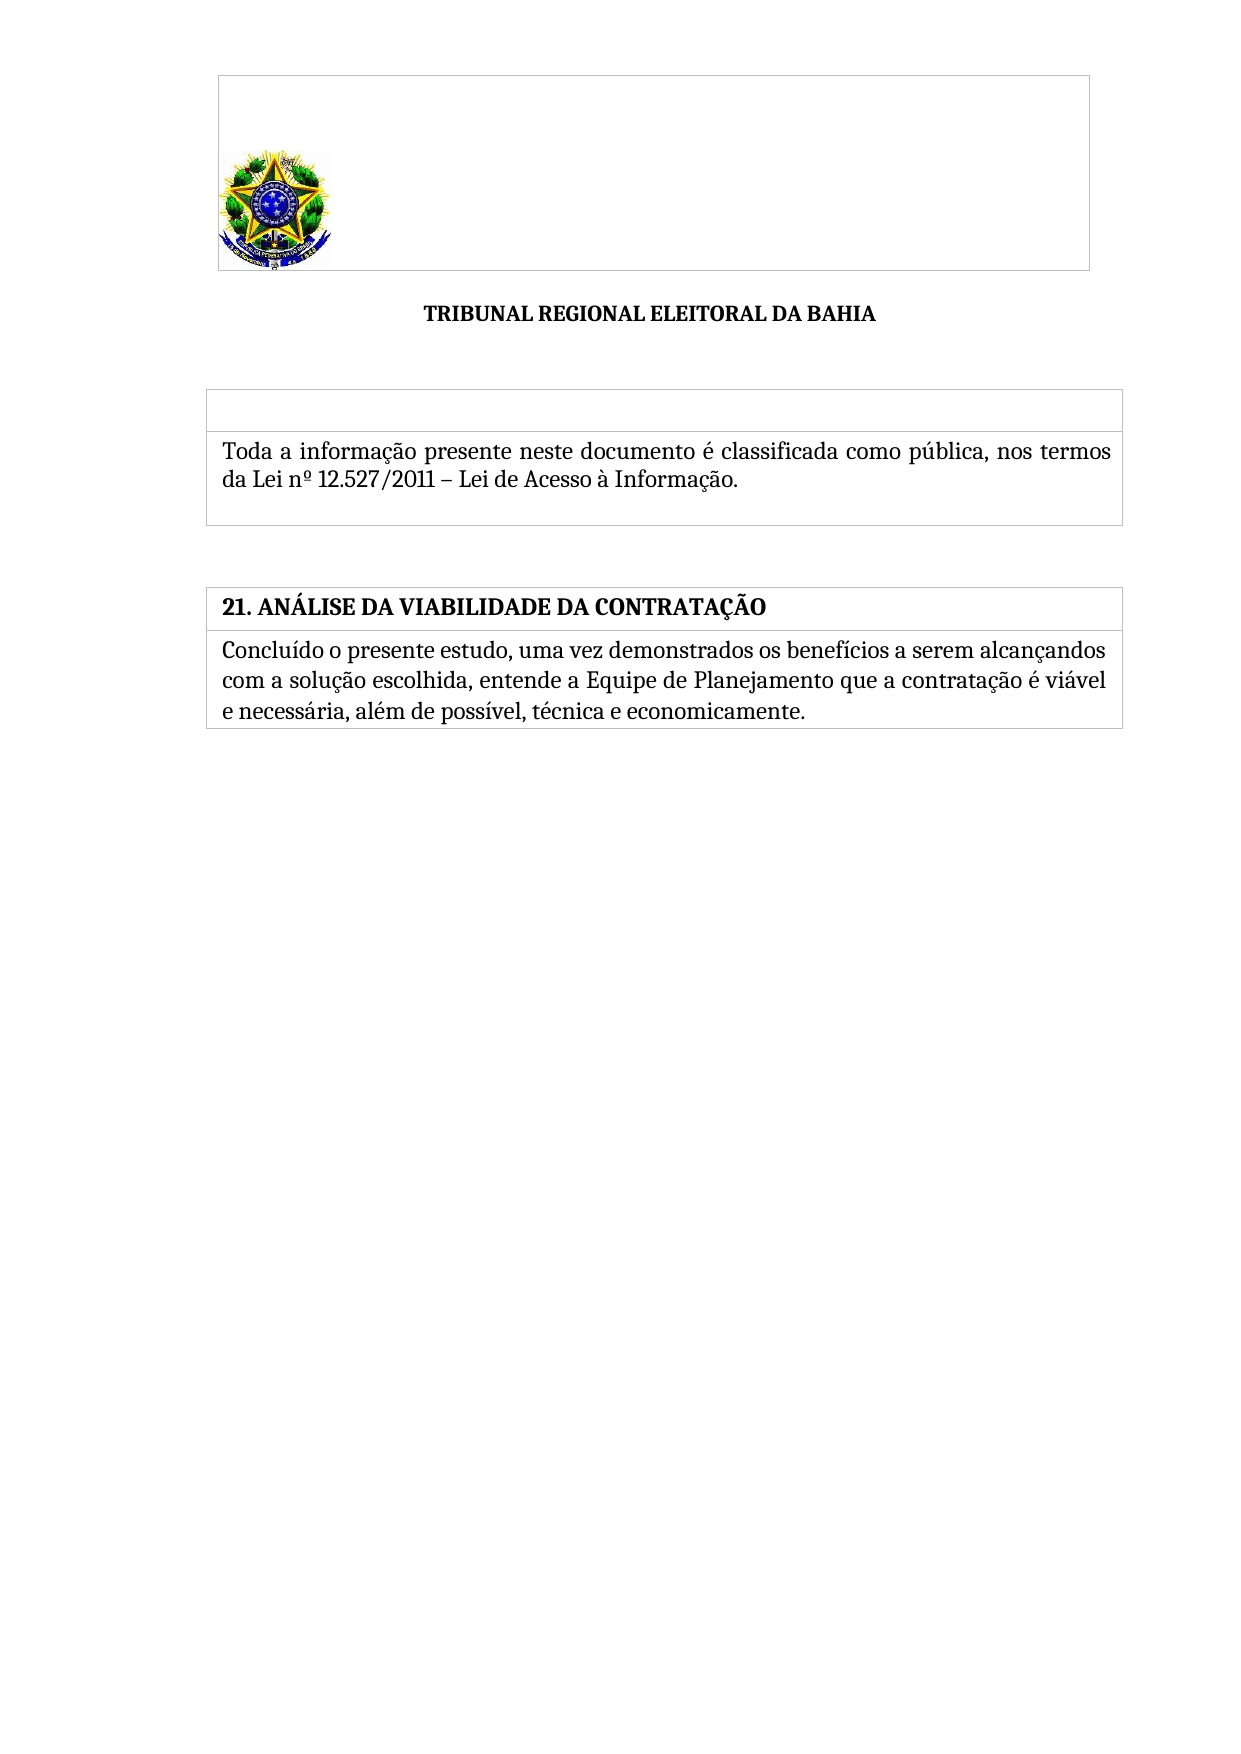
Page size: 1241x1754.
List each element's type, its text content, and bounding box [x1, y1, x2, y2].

table_cell Toda a informação presente neste documento é classificada como pública, nos termos da Lei nº 12.527/2011 – Lei de Acesso à Informação. [207, 432, 1122, 525]
table_header 21. ANÁLISE DA VIABILIDADE DA CONTRATAÇÃO [207, 588, 1122, 630]
text TRIBUNAL REGIONAL ELEITORAL DA BAHIA [150, 301, 881, 327]
table_header [207, 390, 1122, 431]
table_cell Concluído o presente estudo, uma vez demonstrados os benefícios a serem alcançandos com a solução escolhida, entende a Equipe de Planejamento que a contratação é viável e necessária, além de possível, técnica e economicamente. [207, 631, 1122, 728]
